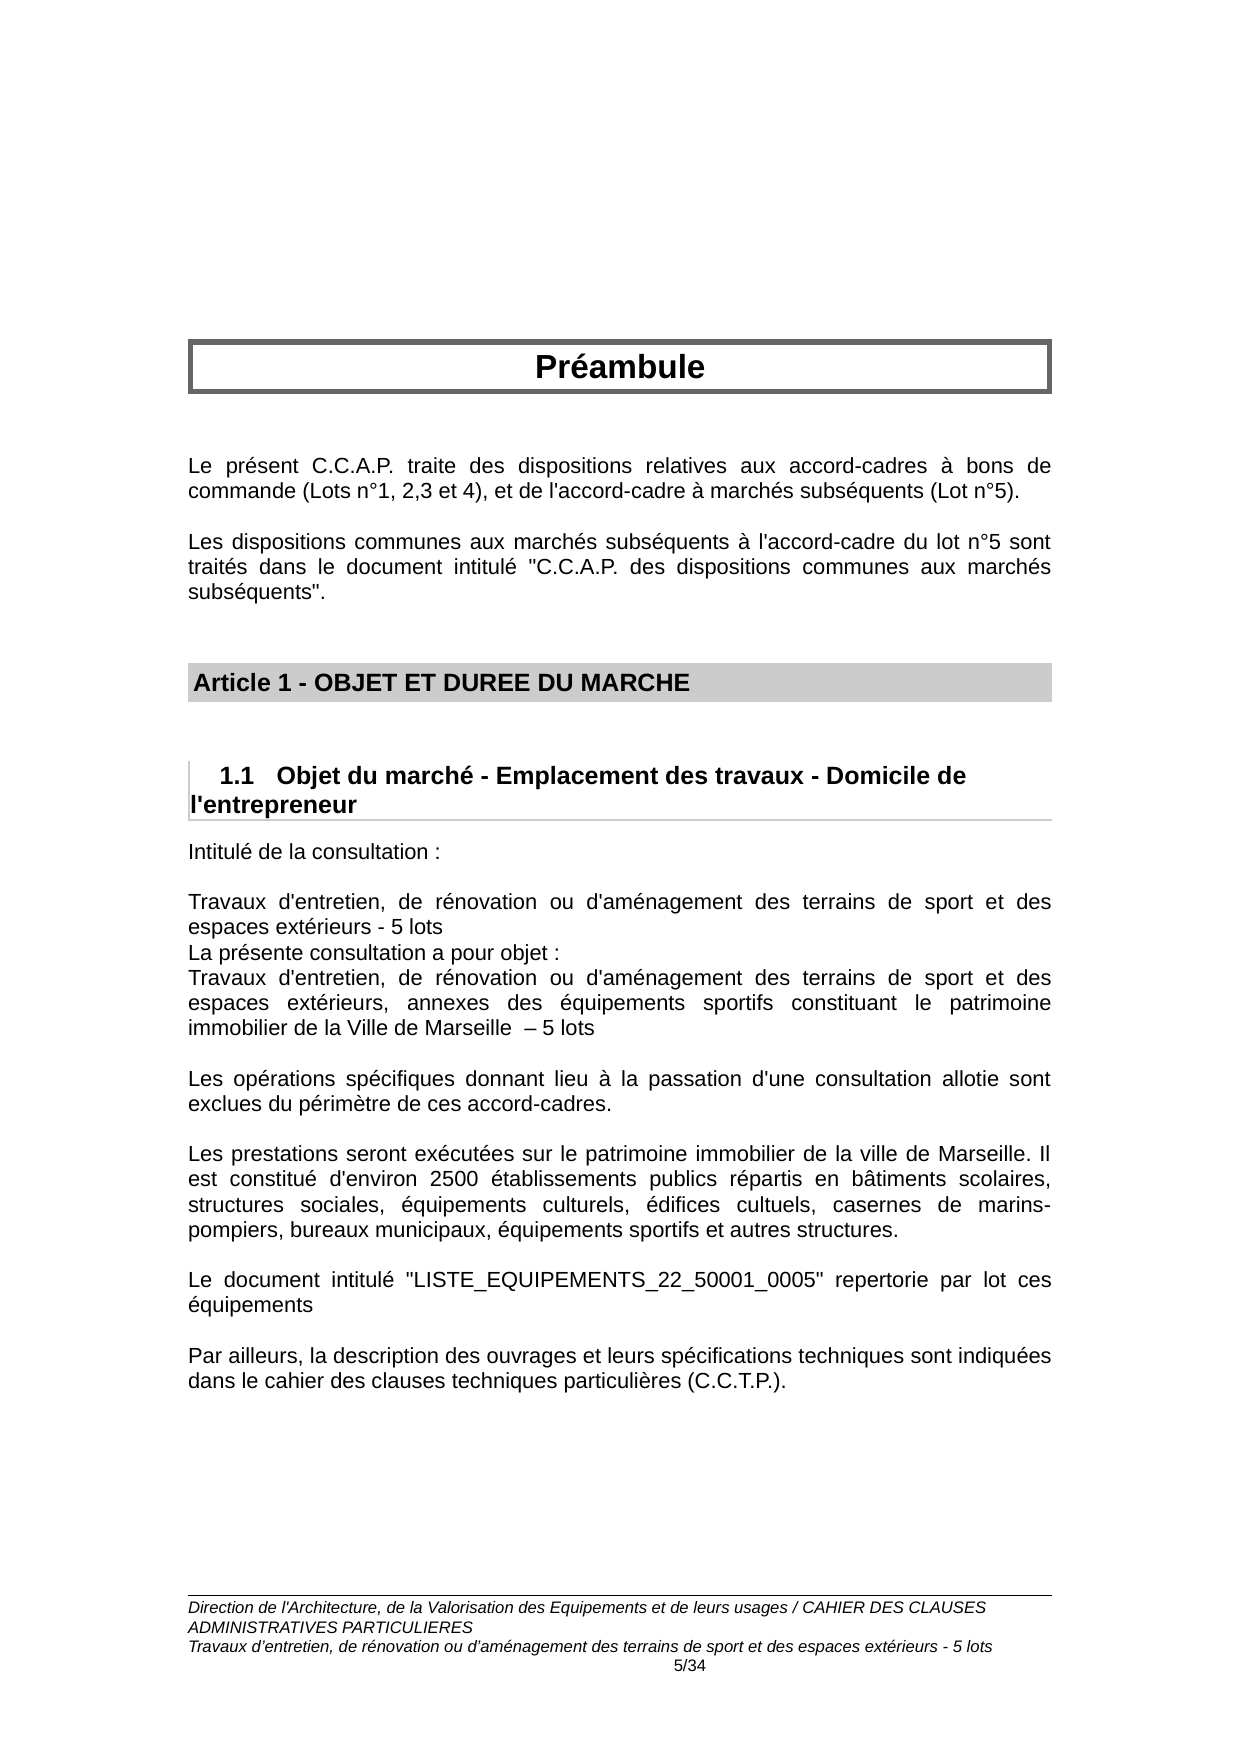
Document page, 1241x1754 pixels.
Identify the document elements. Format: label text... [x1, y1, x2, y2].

text Le présent C.C.A.P. traite des dispositions relatives aux accord-cadres à bons de commande (Lots n°1, 2,3 et 4), et de l'accord-cadre à marchés subséquents (Lot n°5). [188, 453, 1052, 503]
subtitle Préambule [193, 345, 1047, 389]
text Travaux d'entretien, de rénovation ou d'aménagement des terrains de sport et des espaces extérieurs - 5 lots [188, 889, 1052, 939]
subtitle Objet du marché - Emplacement des travaux - Domicile de l'entrepreneur [190, 761, 1052, 819]
text Par ailleurs, la description des ouvrages et leurs spécifications techniques sont indiquées dans le cahier des clauses techniques particulières (C.C.T.P.). [188, 1343, 1052, 1393]
text Le document intitulé "LISTE_EQUIPEMENTS_22_50001_0005" repertorie par lot ces équipements [188, 1267, 1052, 1317]
text Travaux d'entretien, de rénovation ou d'aménagement des terrains de sport et des espaces extérieurs, annexes des équipements sportifs constituant le patrimoine immobilier de la Ville de Marseille – 5 lots [188, 964, 1052, 1040]
text Intitulé de la consultation : [188, 838, 1052, 864]
text Les dispositions communes aux marchés subséquents à l'accord-cadre du lot n°5 sont traités dans le document intitulé "C.C.A.P. des dispositions communes aux marchés subséquents". [188, 529, 1052, 604]
text Les prestations seront exécutées sur le patrimoine immobilier de la ville de Marseille. Il est constitué d'environ 2500 établissements publics répartis en bâtiments scolaires, structures sociales, équipements culturels, édifices cultuels, casernes de marins-pompiers, bureaux municipaux, équipements sportifs et autres structures. [188, 1141, 1052, 1242]
text La présente consultation a pour objet : [188, 939, 1052, 964]
subtitle OBJET ET DUREE DU MARCHE [190, 666, 1050, 700]
text Les opérations spécifiques donnant lieu à la passation d'une consultation allotie sont exclues du périmètre de ces accord-cadres. [188, 1065, 1052, 1116]
